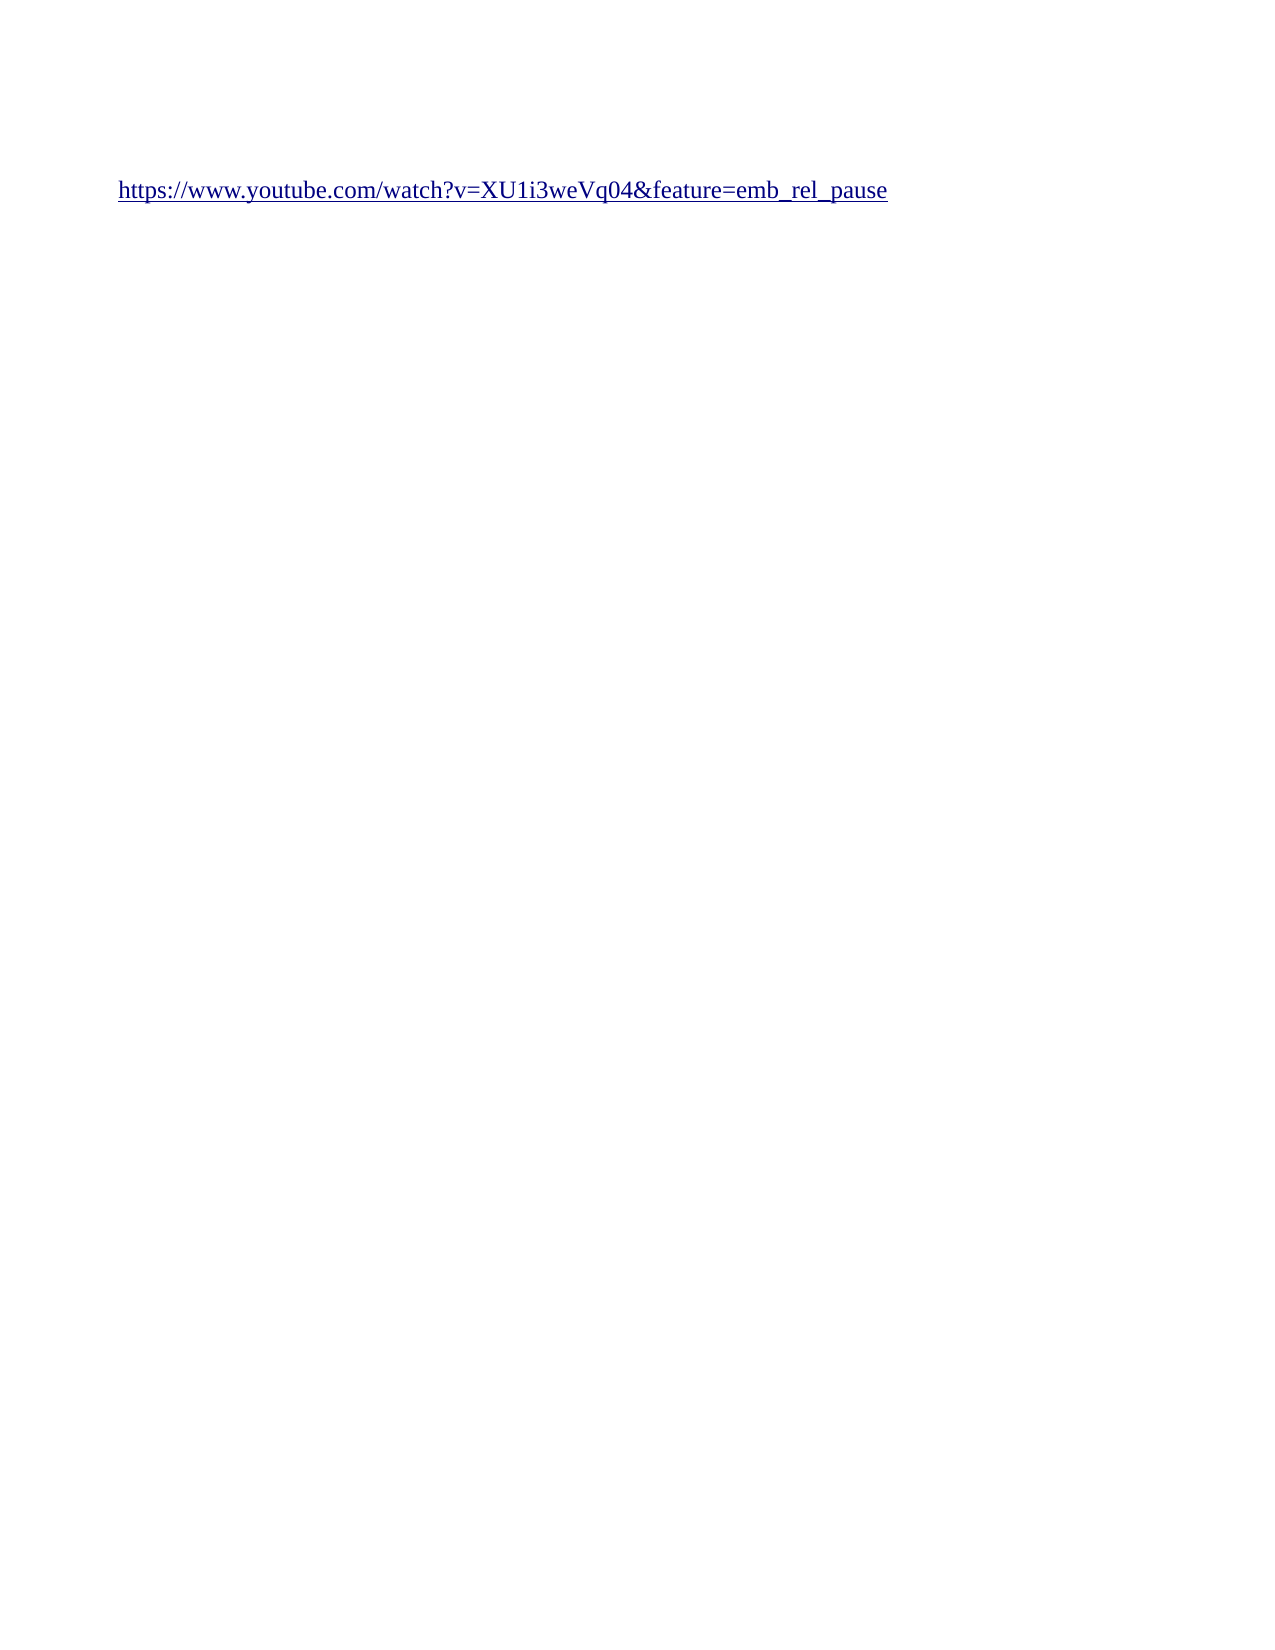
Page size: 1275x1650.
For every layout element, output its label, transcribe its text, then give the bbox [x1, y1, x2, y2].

text https://www.youtube.com/watch?v=XU1i3weVq04&feature=emb_rel_pause [118, 176, 1157, 204]
